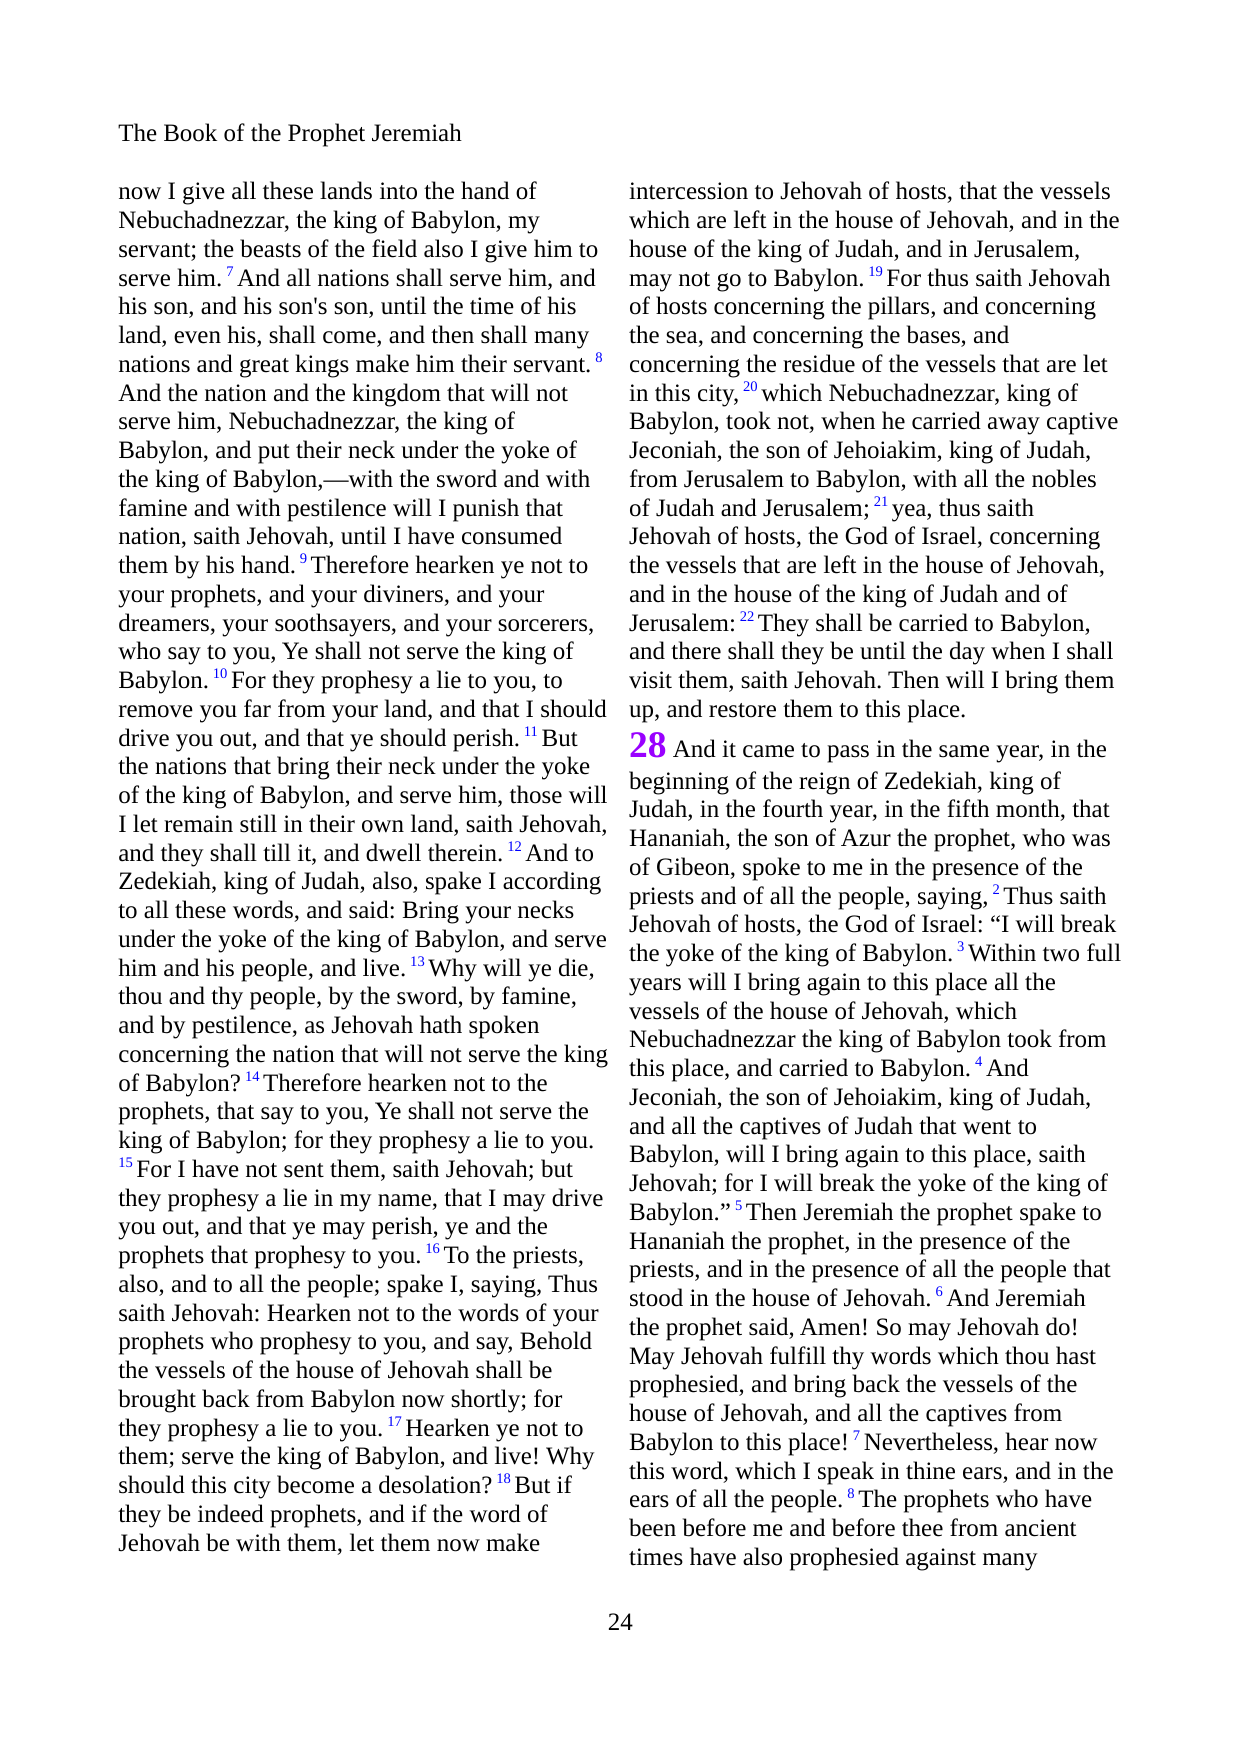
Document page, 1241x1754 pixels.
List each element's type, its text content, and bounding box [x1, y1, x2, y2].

text now I give all these lands into the hand of Nebuchadnezzar, the king of Babylon, my servant; the beasts of the field also I give him to serve him. 7 And all nations shall serve him, and his son, and his son's son, until the time of his land, even his, shall come, and then shall many nations and great kings make him their servant. 8 And the nation and the kingdom that will not serve him, Nebuchadnezzar, the king of Babylon, and put their neck under the yoke of the king of Babylon,—with the sword and with famine and with pestilence will I punish that nation, saith Jehovah, until I have consumed them by his hand. 9 Therefore hearken ye not to your prophets, and your diviners, and your dreamers, your soothsayers, and your sorcerers, who say to you, Ye shall not serve the king of Babylon. 10 For they prophesy a lie to you, to remove you far from your land, and that I should drive you out, and that ye should perish. 11 But the nations that bring their neck under the yoke of the king of Babylon, and serve him, those will I let remain still in their own land, saith Jehovah, and they shall till it, and dwell therein. 12 And to Zedekiah, king of Judah, also, spake I according to all these words, and said: Bring your necks under the yoke of the king of Babylon, and serve him and his people, and live. 13 Why will ye die, thou and thy people, by the sword, by famine, and by pestilence, as Jehovah hath spoken concerning the nation that will not serve the king of Babylon? 14 Therefore hearken not to the prophets, that say to you, Ye shall not serve the king of Babylon; for they prophesy a lie to you. 15 For I have not sent them, saith Jehovah; but they prophesy a lie in my name, that I may drive you out, and that ye may perish, ye and the prophets that prophesy to you. 16 To the priests, also, and to all the people; spake I, saying, Thus saith Jehovah: Hearken not to the words of your prophets who prophesy to you, and say, Behold the vessels of the house of Jehovah shall be brought back from Babylon now shortly; for they prophesy a lie to you. 17 Hearken ye not to them; serve the king of Babylon, and live! Why should this city become a desolation? 18 But if they be indeed prophets, and if the word of Jehovah be with them, let them now make [118, 176, 611, 1556]
text 28 And it came to pass in the same year, in the beginning of the reign of Zedekiah, king of Judah, in the fourth year, in the fifth month, that Hananiah, the son of Azur the prophet, who was of Gibeon, spoke to me in the presence of the priests and of all the people, saying, 2 Thus saith Jehovah of hosts, the God of Israel: “I will break the yoke of the king of Babylon. 3 Within two full years will I bring again to this place all the vessels of the house of Jehovah, which Nebuchadnezzar the king of Babylon took from this place, and carried to Babylon. 4 And Jeconiah, the son of Jehoiakim, king of Judah, and all the captives of Judah that went to Babylon, will I bring again to this place, saith Jehovah; for I will break the yoke of the king of Babylon.” 5 Then Jeremiah the prophet spake to Hananiah the prophet, in the presence of the priests, and in the presence of all the people that stood in the house of Jehovah. 6 And Jeremiah the prophet said, Amen! So may Jehovah do! May Jehovah fulfill thy words which thou hast prophesied, and bring back the vessels of the house of Jehovah, and all the captives from Babylon to this place! 7 Nevertheless, hear now this word, which I speak in thine ears, and in the ears of all the people. 8 The prophets who have been before me and before thee from ancient times have also prophesied against many [629, 723, 1122, 1571]
text intercession to Jehovah of hosts, that the vessels which are left in the house of Jehovah, and in the house of the king of Judah, and in Jerusalem, may not go to Babylon. 19 For thus saith Jehovah of hosts concerning the pillars, and concerning the sea, and concerning the bases, and concerning the residue of the vessels that are let in this city, 20 which Nebuchadnezzar, king of Babylon, took not, when he carried away captive Jeconiah, the son of Jehoiakim, king of Judah, from Jerusalem to Babylon, with all the nobles of Judah and Jerusalem; 21 yea, thus saith Jehovah of hosts, the God of Israel, concerning the vessels that are left in the house of Jehovah, and in the house of the king of Judah and of Jerusalem: 22 They shall be carried to Babylon, and there shall they be until the day when I shall visit them, saith Jehovah. Then will I bring them up, and restore them to this place. [629, 176, 1122, 723]
